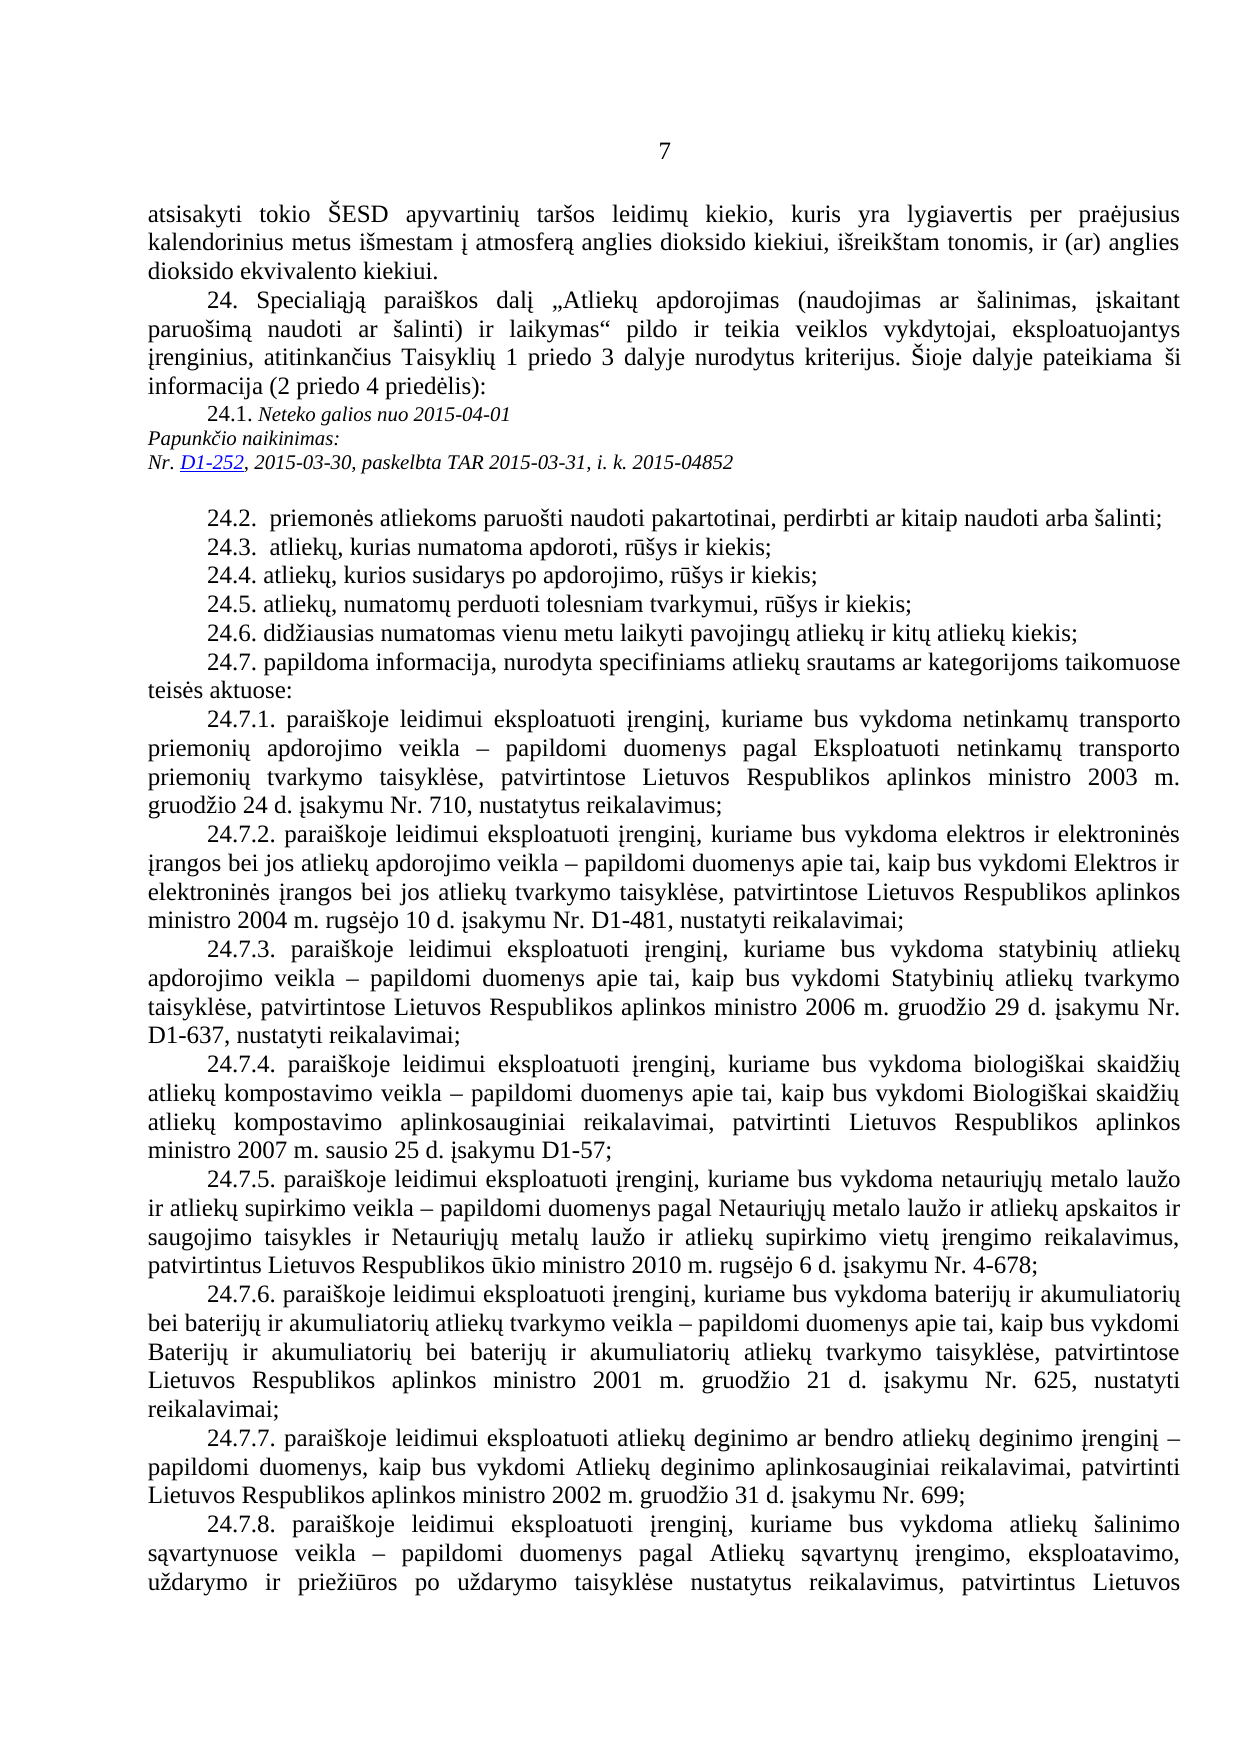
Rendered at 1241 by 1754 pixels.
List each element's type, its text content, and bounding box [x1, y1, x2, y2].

text 24.1. Neteko galios nuo 2015-04-01 [148, 400, 1181, 426]
text Nr. D1-252, 2015-03-30, paskelbta TAR 2015-03-31, i. k. 2015-04852 [148, 450, 1181, 474]
text 24.7.2. paraiškoje leidimui eksploatuoti įrenginį, kuriame bus vykdoma elektros ir elektroninės įrangos bei jos atliekų apdorojimo veikla – papildomi duomenys apie tai, kaip bus vykdomi Elektros ir elektroninės įrangos bei jos atliekų tvarkymo taisyklėse, patvirtintose Lietuvos Respublikos aplinkos ministro 2004 m. rugsėjo 10 d. įsakymu Nr. D1-481, nustatyti reikalavimai; [148, 819, 1181, 934]
text 24.7.5. paraiškoje leidimui eksploatuoti įrenginį, kuriame bus vykdoma netauriųjų metalo laužo ir atliekų supirkimo veikla – papildomi duomenys pagal Netauriųjų metalo laužo ir atliekų apskaitos ir saugojimo taisykles ir Netauriųjų metalų laužo ir atliekų supirkimo vietų įrengimo reikalavimus, patvirtintus Lietuvos Respublikos ūkio ministro 2010 m. rugsėjo 6 d. įsakymu Nr. 4-678; [148, 1164, 1181, 1279]
text 24.7.3. paraiškoje leidimui eksploatuoti įrenginį, kuriame bus vykdoma statybinių atliekų apdorojimo veikla – papildomi duomenys apie tai, kaip bus vykdomi Statybinių atliekų tvarkymo taisyklėse, patvirtintose Lietuvos Respublikos aplinkos ministro 2006 m. gruodžio 29 d. įsakymu Nr. D1-637, nustatyti reikalavimai; [148, 934, 1181, 1049]
text 24.7.8. paraiškoje leidimui eksploatuoti įrenginį, kuriame bus vykdoma atliekų šalinimo sąvartynuose veikla – papildomi duomenys pagal Atliekų sąvartynų įrengimo, eksploatavimo, uždarymo ir priežiūros po uždarymo taisyklėse nustatytus reikalavimus, patvirtintus Lietuvos [148, 1509, 1181, 1596]
text 24.2. priemonės atliekoms paruošti naudoti pakartotinai, perdirbti ar kitaip naudoti arba šalinti; [148, 503, 1181, 532]
text 24.7.7. paraiškoje leidimui eksploatuoti atliekų deginimo ar bendro atliekų deginimo įrenginį – papildomi duomenys, kaip bus vykdomi Atliekų deginimo aplinkosauginiai reikalavimai, patvirtinti Lietuvos Respublikos aplinkos ministro 2002 m. gruodžio 31 d. įsakymu Nr. 699; [148, 1423, 1181, 1509]
text 24.7.4. paraiškoje leidimui eksploatuoti įrenginį, kuriame bus vykdoma biologiškai skaidžių atliekų kompostavimo veikla – papildomi duomenys apie tai, kaip bus vykdomi Biologiškai skaidžių atliekų kompostavimo aplinkosauginiai reikalavimai, patvirtinti Lietuvos Respublikos aplinkos ministro 2007 m. sausio 25 d. įsakymu D1-57; [148, 1049, 1181, 1164]
text Papunkčio naikinimas: [148, 426, 1181, 450]
text 24.5. atliekų, numatomų perduoti tolesniam tvarkymui, rūšys ir kiekis; [148, 589, 1181, 618]
text atsisakyti tokio ŠESD apyvartinių taršos leidimų kiekio, kuris yra lygiavertis per praėjusius kalendorinius metus išmestam į atmosferą anglies dioksido kiekiui, išreikštam tonomis, ir (ar) anglies dioksido ekvivalento kiekiui. [148, 199, 1181, 285]
text 24.6. didžiausias numatomas vienu metu laikyti pavojingų atliekų ir kitų atliekų kiekis; [148, 618, 1181, 647]
text 24.4. atliekų, kurios susidarys po apdorojimo, rūšys ir kiekis; [148, 561, 1181, 589]
text 24. Specialiąją paraiškos dalį „Atliekų apdorojimas (naudojimas ar šalinimas, įskaitant paruošimą naudoti ar šalinti) ir laikymas“ pildo ir teikia veiklos vykdytojai, eksploatuojantys įrenginius, atitinkančius Taisyklių 1 priedo 3 dalyje nurodytus kriterijus. Šioje dalyje pateikiama ši informacija (2 priedo 4 priedėlis): [148, 285, 1181, 400]
text 24.7.1. paraiškoje leidimui eksploatuoti įrenginį, kuriame bus vykdoma netinkamų transporto priemonių apdorojimo veikla – papildomi duomenys pagal Eksploatuoti netinkamų transporto priemonių tvarkymo taisyklėse, patvirtintose Lietuvos Respublikos aplinkos ministro 2003 m. gruodžio 24 d. įsakymu Nr. 710, nustatytus reikalavimus; [148, 704, 1181, 819]
text 24.3. atliekų, kurias numatoma apdoroti, rūšys ir kiekis; [148, 532, 1181, 561]
text 24.7.6. paraiškoje leidimui eksploatuoti įrenginį, kuriame bus vykdoma baterijų ir akumuliatorių bei baterijų ir akumuliatorių atliekų tvarkymo veikla – papildomi duomenys apie tai, kaip bus vykdomi Baterijų ir akumuliatorių bei baterijų ir akumuliatorių atliekų tvarkymo taisyklėse, patvirtintose Lietuvos Respublikos aplinkos ministro 2001 m. gruodžio 21 d. įsakymu Nr. 625, nustatyti reikalavimai; [148, 1279, 1181, 1423]
text 24.7. papildoma informacija, nurodyta specifiniams atliekų srautams ar kategorijoms taikomuose teisės aktuose: [148, 647, 1181, 704]
